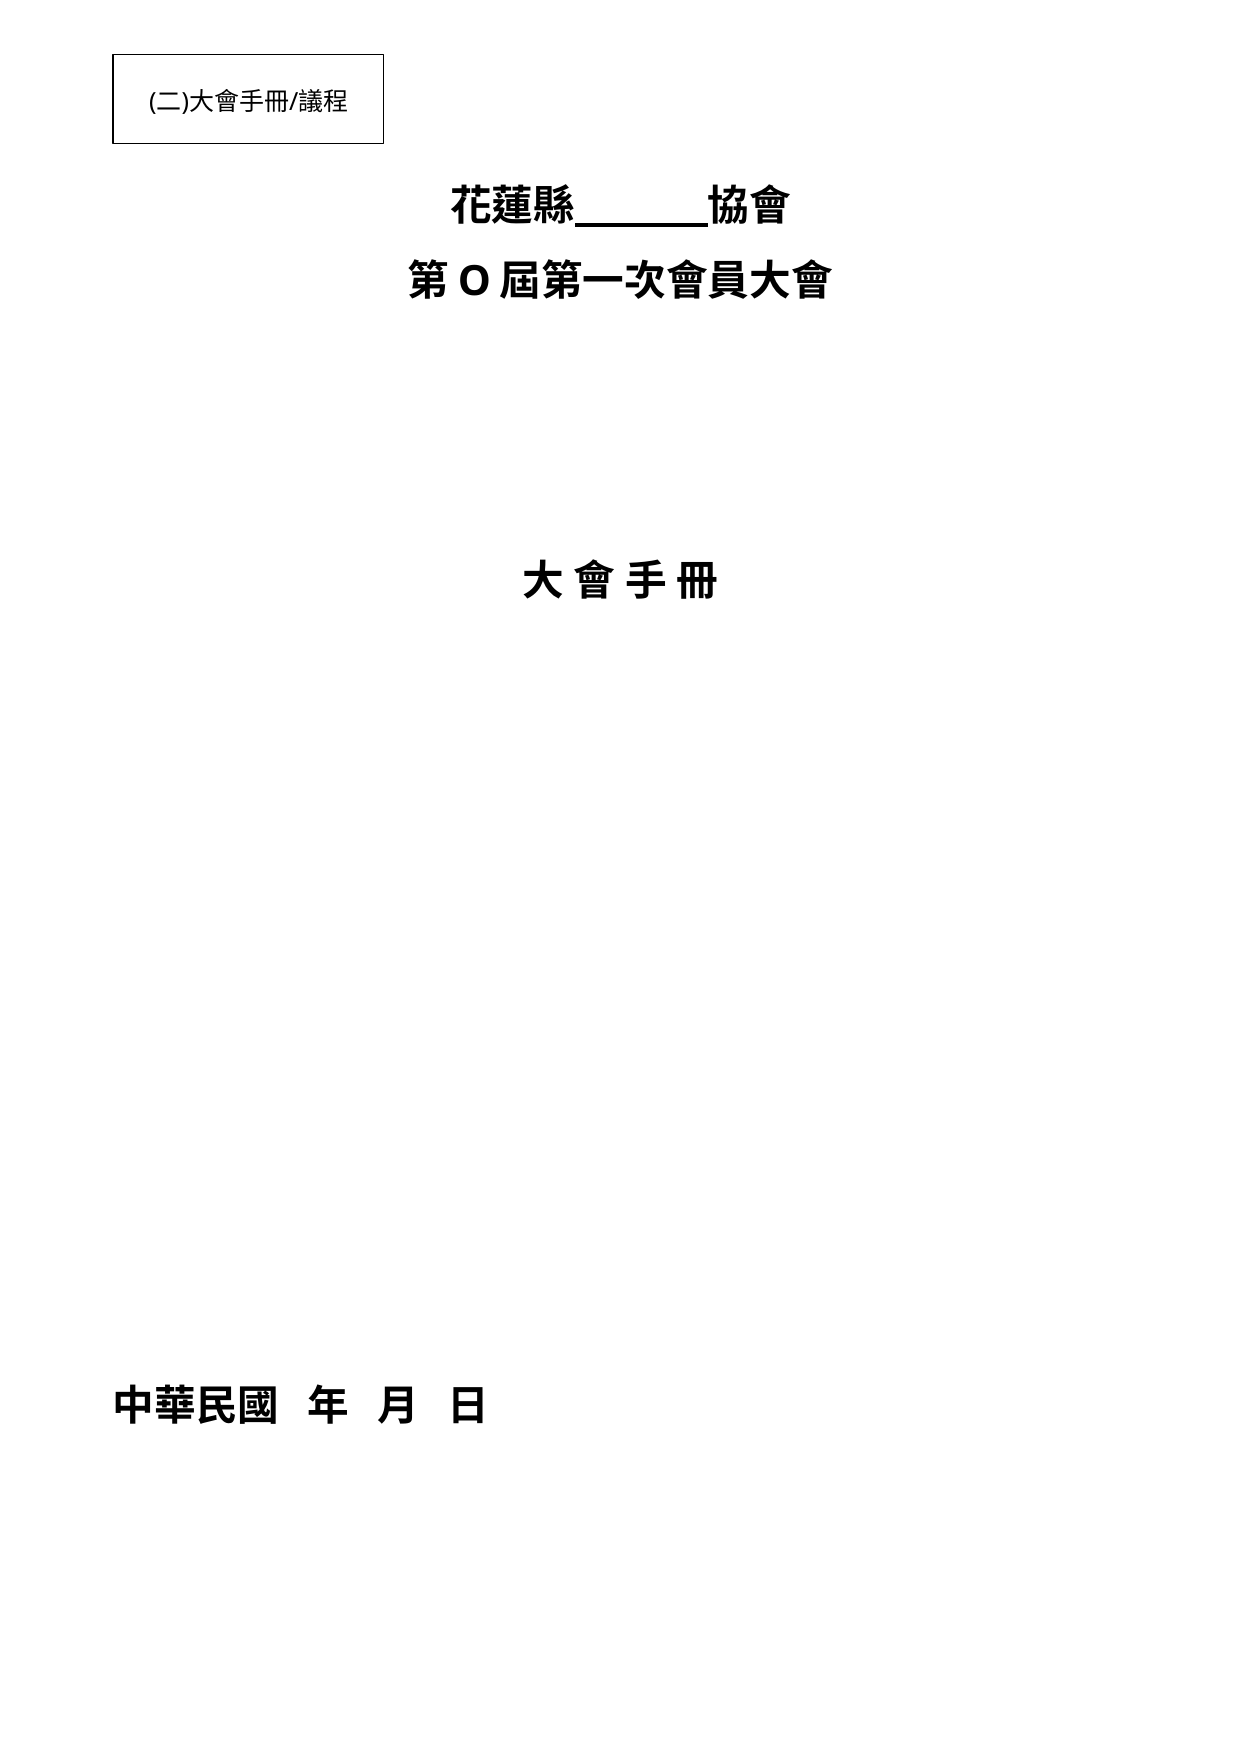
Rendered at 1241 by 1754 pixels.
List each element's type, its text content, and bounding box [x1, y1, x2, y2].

text 花蓮縣 協會 [112, 164, 1128, 239]
text 第O屆第一次會員大會 [112, 239, 1128, 314]
subtitle (二)大會手冊/議程 [128, 81, 369, 117]
text 中華民國 年 月 日 [112, 1364, 1128, 1439]
text 大 會 手 冊 [112, 539, 1128, 614]
